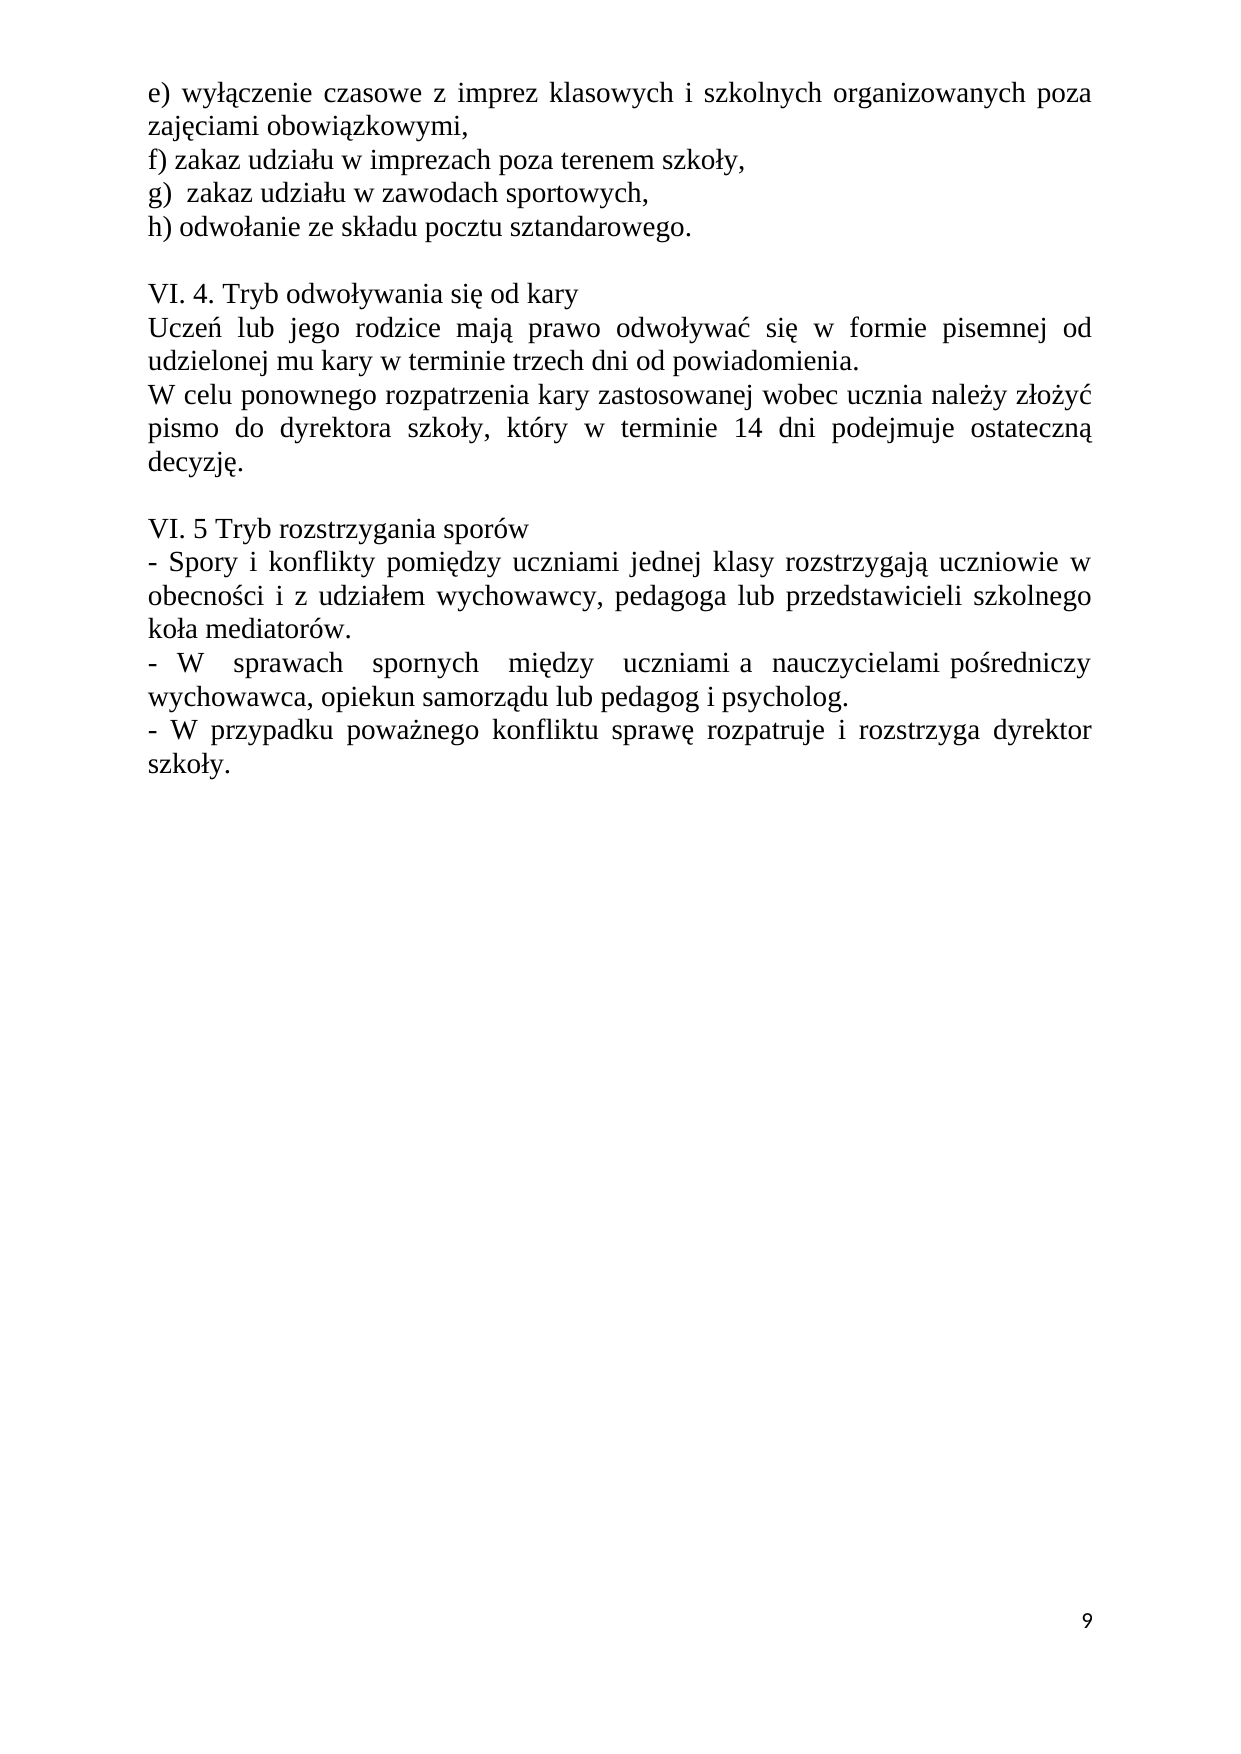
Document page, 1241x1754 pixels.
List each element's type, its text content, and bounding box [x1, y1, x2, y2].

text - W przypadku poważnego konfliktu sprawę rozpatruje i rozstrzyga dyrektor szkoły. [148, 712, 1093, 779]
text VI. 4. Tryb odwoływania się od kary [148, 276, 1093, 310]
text e) wyłączenie czasowe z imprez klasowych i szkolnych organizowanych poza zajęciami obowiązkowymi, [148, 75, 1093, 142]
text g) zakaz udziału w zawodach sportowych, [148, 176, 1093, 209]
text - W sprawach spornych między uczniami a nauczycielami pośredniczy wychowawca, opiekun samorządu lub pedagog i psycholog. [148, 645, 1093, 712]
text W celu ponownego rozpatrzenia kary zastosowanej wobec ucznia należy złożyć pismo do dyrektora szkoły, który w terminie 14 dni podejmuje ostateczną decyzję. [148, 377, 1093, 477]
text VI. 5 Tryb rozstrzygania sporów [148, 511, 1093, 544]
text f) zakaz udziału w imprezach poza terenem szkoły, [148, 142, 1093, 176]
text - Spory i konflikty pomiędzy uczniami jednej klasy rozstrzygają uczniowie w obecności i z udziałem wychowawcy, pedagoga lub przedstawicieli szkolnego koła mediatorów. [148, 544, 1093, 645]
text h) odwołanie ze składu pocztu sztandarowego. [148, 209, 1093, 243]
text Uczeń lub jego rodzice mają prawo odwoływać się w formie pisemnej od udzielonej mu kary w terminie trzech dni od powiadomienia. [148, 310, 1093, 377]
